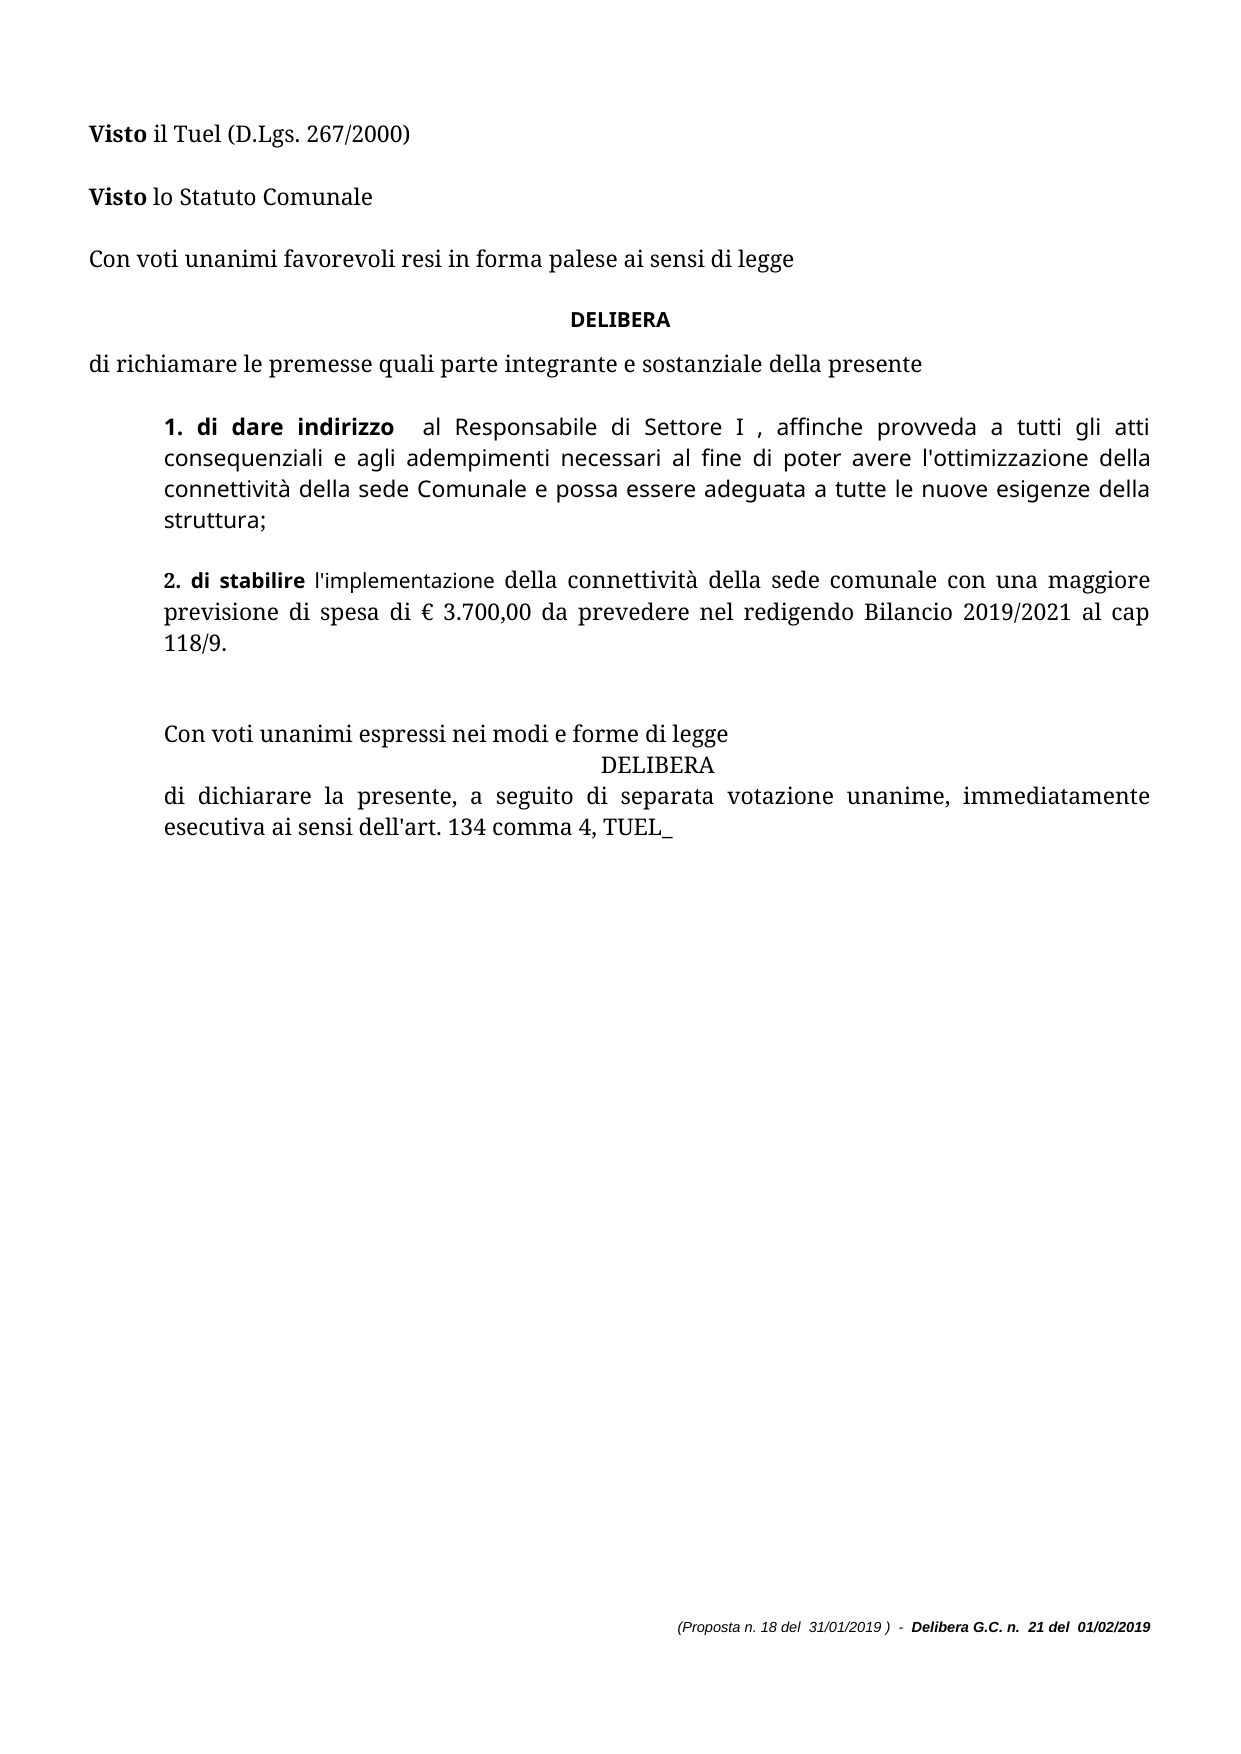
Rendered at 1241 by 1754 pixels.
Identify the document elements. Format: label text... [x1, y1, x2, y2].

list 2. di stabilire l'implementazione della connettività della sede comunale con una maggiore previsione di spesa di € 3.700,00 da prevedere nel redigendo Bilancio 2019/2021 al cap 118/9. [126, 564, 1152, 658]
text Visto il Tuel (D.Lgs. 267/2000) [88, 118, 1152, 149]
text Con voti unanimi favorevoli resi in forma palese ai sensi di legge [88, 243, 1152, 274]
list 1. di dare indirizzo al Responsabile di Settore I , affinche provveda a tutti gli atti consequenziali e agli adempimenti necessari al fine di poter avere l'ottimizzazione della connettività della sede Comunale e possa essere adeguata a tutte le nuove esigenze della struttura; [126, 411, 1152, 536]
text DELIBERA [88, 306, 1152, 334]
list Con voti unanimi espressi nei modi e forme di legge [126, 718, 1152, 749]
list DELIBERA [126, 749, 1152, 780]
list di dichiarare la presente, a seguito di separata votazione unanime, immediatamente esecutiva ai sensi dell'art. 134 comma 4, TUEL_ [126, 780, 1152, 843]
text di richiamare le premesse quali parte integrante e sostanziale della presente [88, 348, 1152, 379]
text Visto lo Statuto Comunale [88, 181, 1152, 212]
